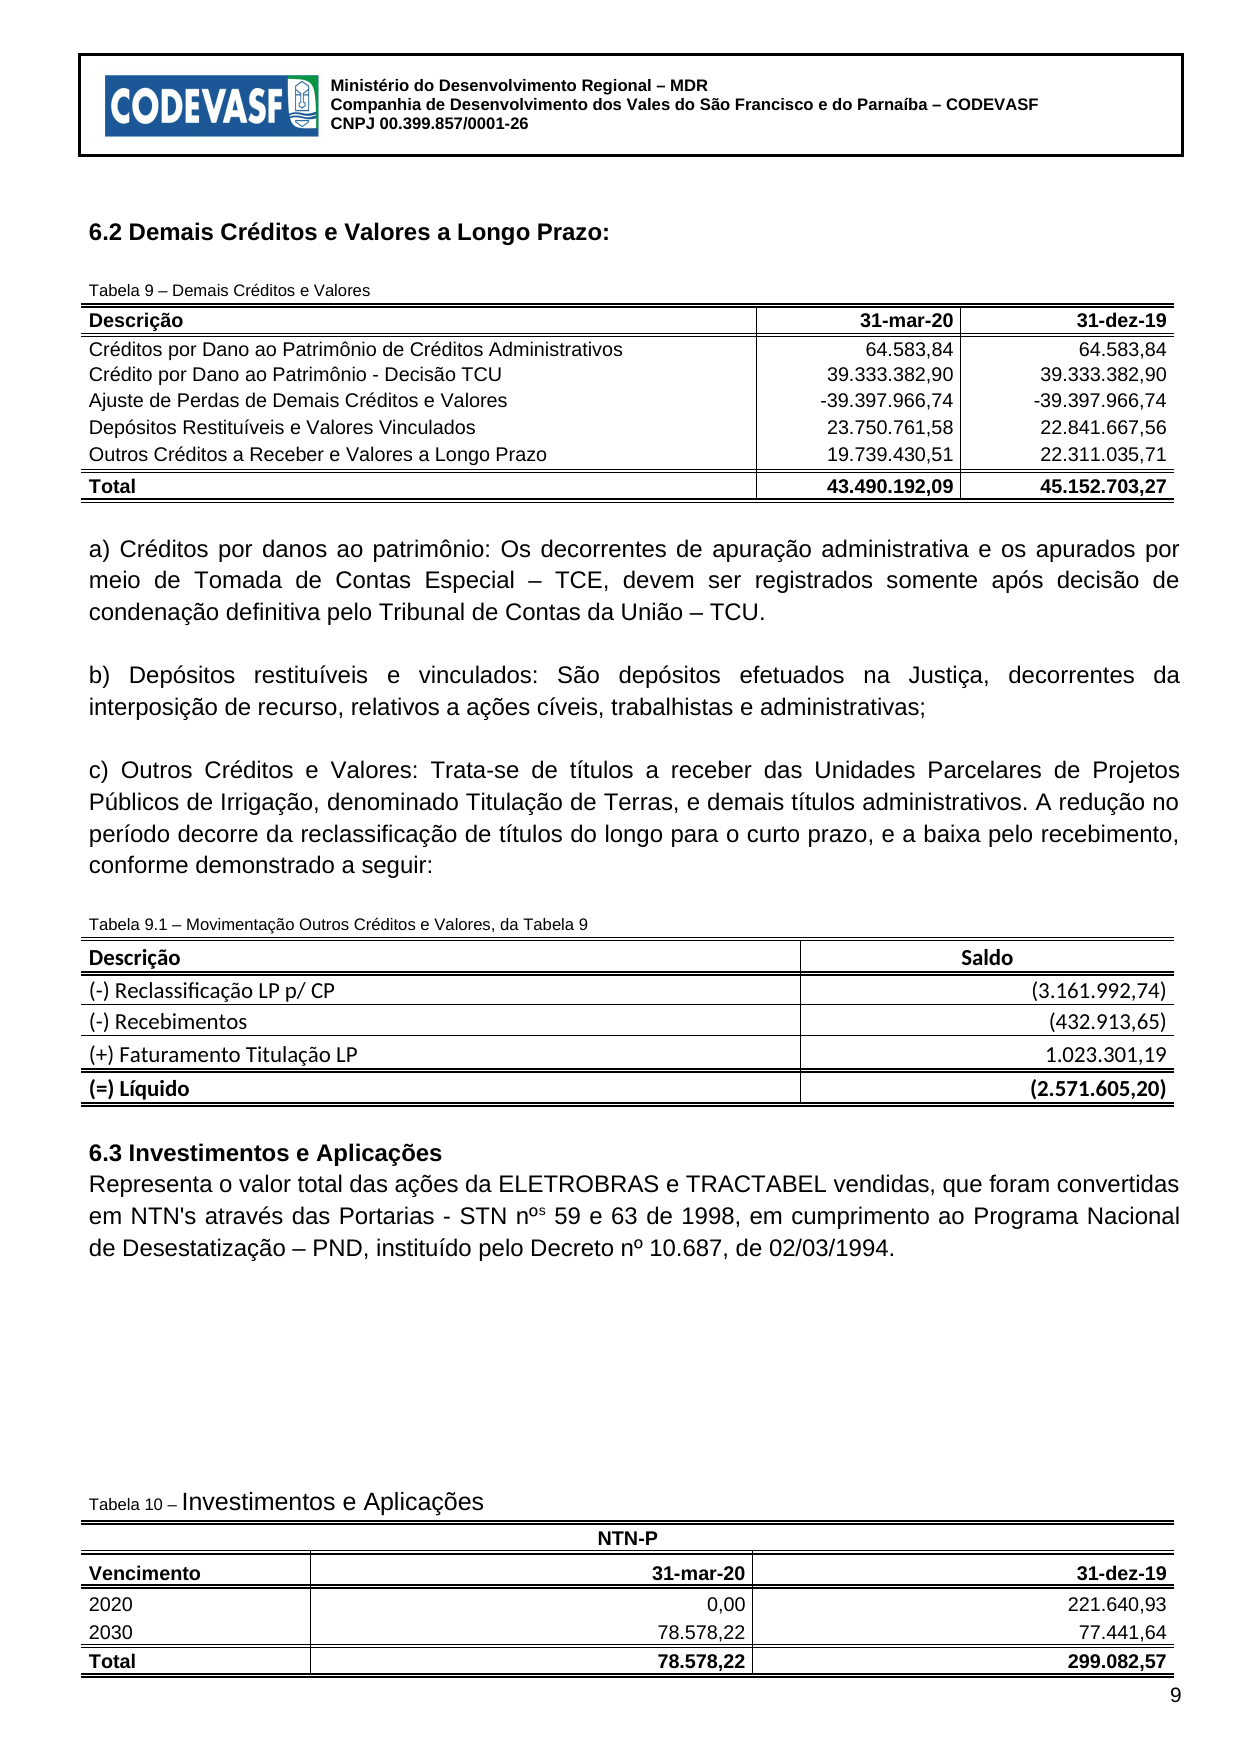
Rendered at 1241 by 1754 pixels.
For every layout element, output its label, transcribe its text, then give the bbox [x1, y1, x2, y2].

table_cell -39.397.966,74 [757, 388, 960, 414]
table_header 31-mar-20 [757, 308, 960, 333]
table_cell 23.750.761,58 [757, 414, 960, 441]
table_cell (432.913,65) [801, 1005, 1174, 1035]
table_cell Ajuste de Perdas de Demais Créditos e Valores [81, 388, 756, 414]
table_header Saldo [801, 941, 1174, 971]
table_cell Crédito por Dano ao Patrimônio - Decisão TCU [81, 361, 756, 387]
table_cell 2020 [81, 1589, 310, 1615]
table_cell Outros Créditos a Receber e Valores a Longo Prazo [81, 441, 756, 469]
text Representa o valor total das ações da ELETROBRAS e TRACTABEL vendidas, que foram convertidas em NTN's através das Portarias - STN nºs 59 e 63 de 1998, em cumprimento ao Programa Nacional de Desestatização – PND, instituído pelo Decreto nº 10.687, de 02/03/1994. [89, 1170, 1181, 1261]
table_cell Vencimento [81, 1555, 310, 1584]
table_cell 1.023.301,19 [801, 1036, 1174, 1068]
table_cell 22.841.667,56 [961, 414, 1174, 441]
text 6.2 Demais Créditos e Valores a Longo Prazo: [89, 218, 1181, 245]
table_cell (-) Reclassificação LP p/ CP [81, 976, 800, 1004]
table_cell Total [81, 473, 756, 498]
table_cell 77.441,64 [753, 1615, 1174, 1643]
text a) Créditos por danos ao patrimônio: Os decorrentes de apuração administrativa e os apurados por meio de Tomada de Contas Especial – TCE, devem ser registrados somente após decisão de condenação definitiva pelo Tribunal de Contas da União – TCU. [89, 535, 1181, 626]
table_cell (=) Líquido [81, 1073, 800, 1102]
text Tabela 9.1 – Movimentação Outros Créditos e Valores, da Tabela 9 [89, 915, 1181, 934]
table_cell (+) Faturamento Titulação LP [81, 1036, 800, 1068]
picture [99, 69, 325, 145]
table_header Descrição [81, 308, 756, 333]
table_cell 78.578,22 [311, 1648, 752, 1673]
table_cell 0,00 [311, 1589, 752, 1615]
table_cell (3.161.992,74) [801, 976, 1174, 1004]
table_cell 43.490.192,09 [757, 473, 960, 498]
table_cell 19.739.430,51 [757, 441, 960, 469]
table_cell (-) Recebimentos [81, 1005, 800, 1035]
table_header NTN-P [81, 1525, 1174, 1550]
table_cell 64.583,84 [757, 337, 960, 361]
table_cell Total [81, 1648, 310, 1673]
table_cell 39.333.382,90 [757, 361, 960, 387]
table_cell 221.640,93 [753, 1589, 1174, 1615]
table_cell 31-dez-19 [753, 1555, 1174, 1584]
text Tabela 10 – Investimentos e Aplicações [89, 1487, 1181, 1516]
table_cell 78.578,22 [311, 1615, 752, 1643]
text b) Depósitos restituíveis e vinculados: São depósitos efetuados na Justiça, decorrentes da interposição de recurso, relativos a ações cíveis, trabalhistas e administrativas; [89, 661, 1181, 721]
table_cell (2.571.605,20) [801, 1073, 1174, 1102]
table_cell 64.583,84 [961, 337, 1174, 361]
table_cell 39.333.382,90 [961, 361, 1174, 387]
table_cell -39.397.966,74 [961, 388, 1174, 414]
text c) Outros Créditos e Valores: Trata-se de títulos a receber das Unidades Parcelares de Projetos Públicos de Irrigação, denominado Titulação de Terras, e demais títulos administrativos. A redução no período decorre da reclassificação de títulos do longo para o curto prazo, e a baixa pelo recebimento, conforme demonstrado a seguir: [89, 756, 1181, 879]
table_header Descrição [81, 941, 800, 971]
text 6.3 Investimentos e Aplicações [89, 1139, 1181, 1166]
table_cell 2030 [81, 1615, 310, 1643]
table_header 31-dez-19 [961, 308, 1174, 333]
table_cell Créditos por Dano ao Patrimônio de Créditos Administrativos [81, 337, 756, 361]
table_cell 45.152.703,27 [961, 473, 1174, 498]
table_cell 31-mar-20 [311, 1555, 752, 1584]
text Tabela 9 – Demais Créditos e Valores [89, 281, 1181, 300]
table_cell 299.082,57 [753, 1648, 1174, 1673]
table_cell 22.311.035,71 [961, 441, 1174, 469]
table_cell Depósitos Restituíveis e Valores Vinculados [81, 414, 756, 441]
